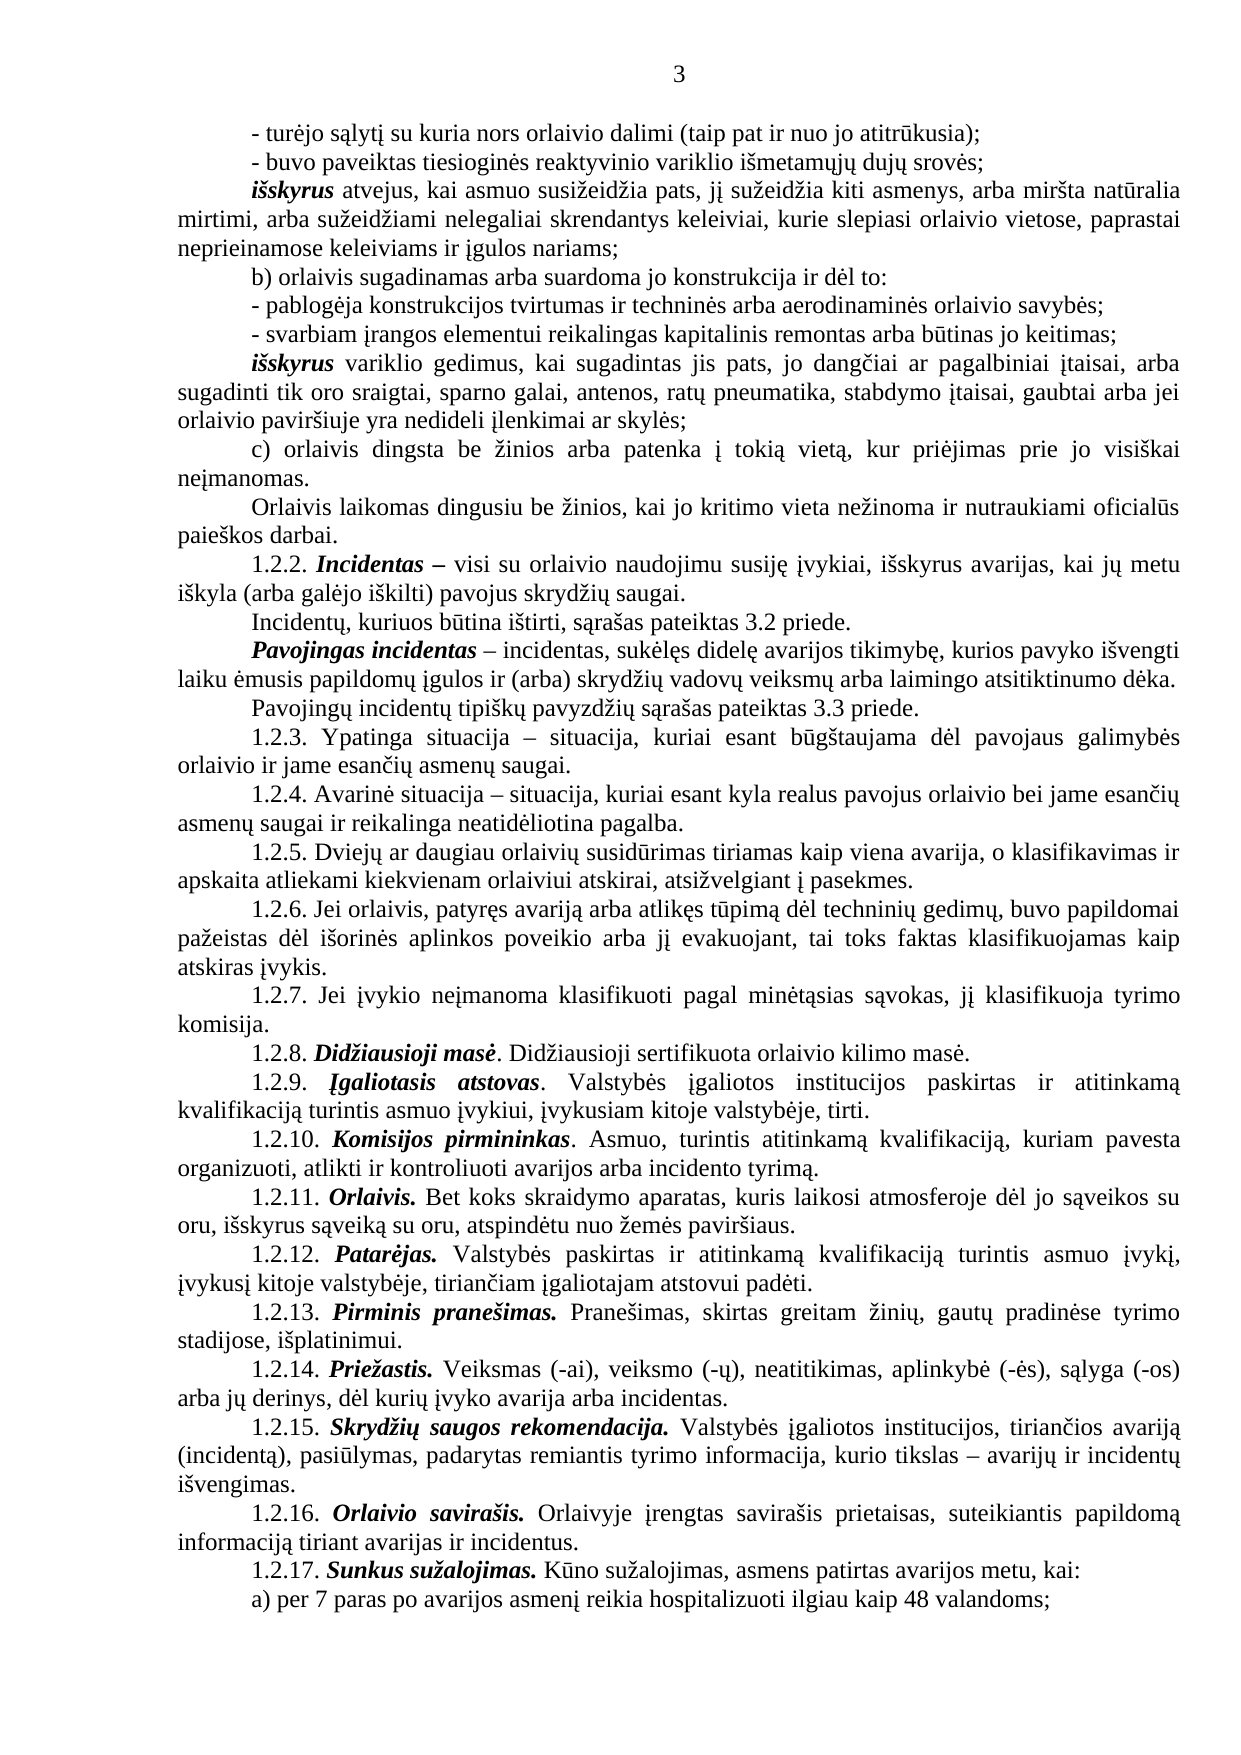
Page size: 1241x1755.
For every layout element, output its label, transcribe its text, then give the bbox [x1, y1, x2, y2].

text 1.2.5. Dviejų ar daugiau orlaivių susidūrimas tiriamas kaip viena avarija, o klasifikavimas ir apskaita atliekami kiekvienam orlaiviui atskirai, atsižvelgiant į pasekmes. [177, 837, 1181, 894]
text b) orlaivis sugadinamas arba suardoma jo konstrukcija ir dėl to: [177, 262, 1181, 291]
text - pablogėja konstrukcijos tvirtumas ir techninės arba aerodinaminės orlaivio savybės; [177, 291, 1181, 319]
text Orlaivis laikomas dingusiu be žinios, kai jo kritimo vieta nežinoma ir nutraukiami oficialūs paieškos darbai. [177, 492, 1181, 549]
text - turėjo sąlytį su kuria nors orlaivio dalimi (taip pat ir nuo jo atitrūkusia); [177, 118, 1181, 147]
text - svarbiam įrangos elementui reikalingas kapitalinis remontas arba būtinas jo keitimas; [177, 319, 1181, 348]
text 1.2.7. Jei įvykio neįmanoma klasifikuoti pagal minėtąsias sąvokas, jį klasifikuoja tyrimo komisija. [177, 981, 1181, 1038]
text 1.2.11. Orlaivis. Bet koks skraidymo aparatas, kuris laikosi atmosferoje dėl jo sąveikos su oru, išskyrus sąveiką su oru, atspindėtu nuo žemės paviršiaus. [177, 1182, 1181, 1239]
text 1.2.10. Komisijos pirmininkas. Asmuo, turintis atitinkamą kvalifikaciją, kuriam pavesta organizuoti, atlikti ir kontroliuoti avarijos arba incidento tyrimą. [177, 1124, 1181, 1182]
text Pavojingų incidentų tipiškų pavyzdžių sąrašas pateiktas 3.3 priede. [177, 693, 1181, 722]
text Incidentų, kuriuos būtina ištirti, sąrašas pateiktas 3.2 priede. [177, 607, 1181, 636]
text 1.2.12. Patarėjas. Valstybės paskirtas ir atitinkamą kvalifikaciją turintis asmuo įvykį, įvykusį kitoje valstybėje, tiriančiam įgaliotajam atstovui padėti. [177, 1239, 1181, 1297]
text - buvo paveiktas tiesioginės reaktyvinio variklio išmetamųjų dujų srovės; [177, 147, 1181, 176]
text 1.2.8. Didžiausioji masė. Didžiausioji sertifikuota orlaivio kilimo masė. [177, 1038, 1181, 1067]
text 1.2.2. Incidentas – visi su orlaivio naudojimu susiję įvykiai, išskyrus avarijas, kai jų metu iškyla (arba galėjo iškilti) pavojus skrydžių saugai. [177, 549, 1181, 607]
text Pavojingas incidentas – incidentas, sukėlęs didelę avarijos tikimybę, kurios pavyko išvengti laiku ėmusis papildomų įgulos ir (arba) skrydžių vadovų veiksmų arba laimingo atsitiktinumo dėka. [177, 636, 1181, 693]
text 1.2.17. Sunkus sužalojimas. Kūno sužalojimas, asmens patirtas avarijos metu, kai: [177, 1556, 1181, 1584]
text a) per 7 paras po avarijos asmenį reikia hospitalizuoti ilgiau kaip 48 valandoms; [177, 1584, 1181, 1613]
text išskyrus variklio gedimus, kai sugadintas jis pats, jo dangčiai ar pagalbiniai įtaisai, arba sugadinti tik oro sraigtai, sparno galai, antenos, ratų pneumatika, stabdymo įtaisai, gaubtai arba jei orlaivio paviršiuje yra nedideli įlenkimai ar skylės; [177, 348, 1181, 434]
text 1.2.15. Skrydžių saugos rekomendacija. Valstybės įgaliotos institucijos, tiriančios avariją (incidentą), pasiūlymas, padarytas remiantis tyrimo informacija, kurio tikslas – avarijų ir incidentų išvengimas. [177, 1412, 1181, 1498]
text 1.2.4. Avarinė situacija – situacija, kuriai esant kyla realus pavojus orlaivio bei jame esančių asmenų saugai ir reikalinga neatidėliotina pagalba. [177, 779, 1181, 837]
text c) orlaivis dingsta be žinios arba patenka į tokią vietą, kur priėjimas prie jo visiškai neįmanomas. [177, 434, 1181, 492]
text 1.2.14. Priežastis. Veiksmas (-ai), veiksmo (-ų), neatitikimas, aplinkybė (-ės), sąlyga (-os) arba jų derinys, dėl kurių įvyko avarija arba incidentas. [177, 1354, 1181, 1412]
text 1.2.13. Pirminis pranešimas. Pranešimas, skirtas greitam žinių, gautų pradinėse tyrimo stadijose, išplatinimui. [177, 1297, 1181, 1354]
text išskyrus atvejus, kai asmuo susižeidžia pats, jį sužeidžia kiti asmenys, arba miršta natūralia mirtimi, arba sužeidžiami nelegaliai skrendantys keleiviai, kurie slepiasi orlaivio vietose, paprastai neprieinamose keleiviams ir įgulos nariams; [177, 176, 1181, 262]
text 1.2.3. Ypatinga situacija – situacija, kuriai esant būgštaujama dėl pavojaus galimybės orlaivio ir jame esančių asmenų saugai. [177, 722, 1181, 779]
text 1.2.9. Įgaliotasis atstovas. Valstybės įgaliotos institucijos paskirtas ir atitinkamą kvalifikaciją turintis asmuo įvykiui, įvykusiam kitoje valstybėje, tirti. [177, 1067, 1181, 1124]
text 1.2.6. Jei orlaivis, patyręs avariją arba atlikęs tūpimą dėl techninių gedimų, buvo papildomai pažeistas dėl išorinės aplinkos poveikio arba jį evakuojant, tai toks faktas klasifikuojamas kaip atskiras įvykis. [177, 894, 1181, 981]
text 1.2.16. Orlaivio savirašis. Orlaivyje įrengtas savirašis prietaisas, suteikiantis papildomą informaciją tiriant avarijas ir incidentus. [177, 1498, 1181, 1556]
